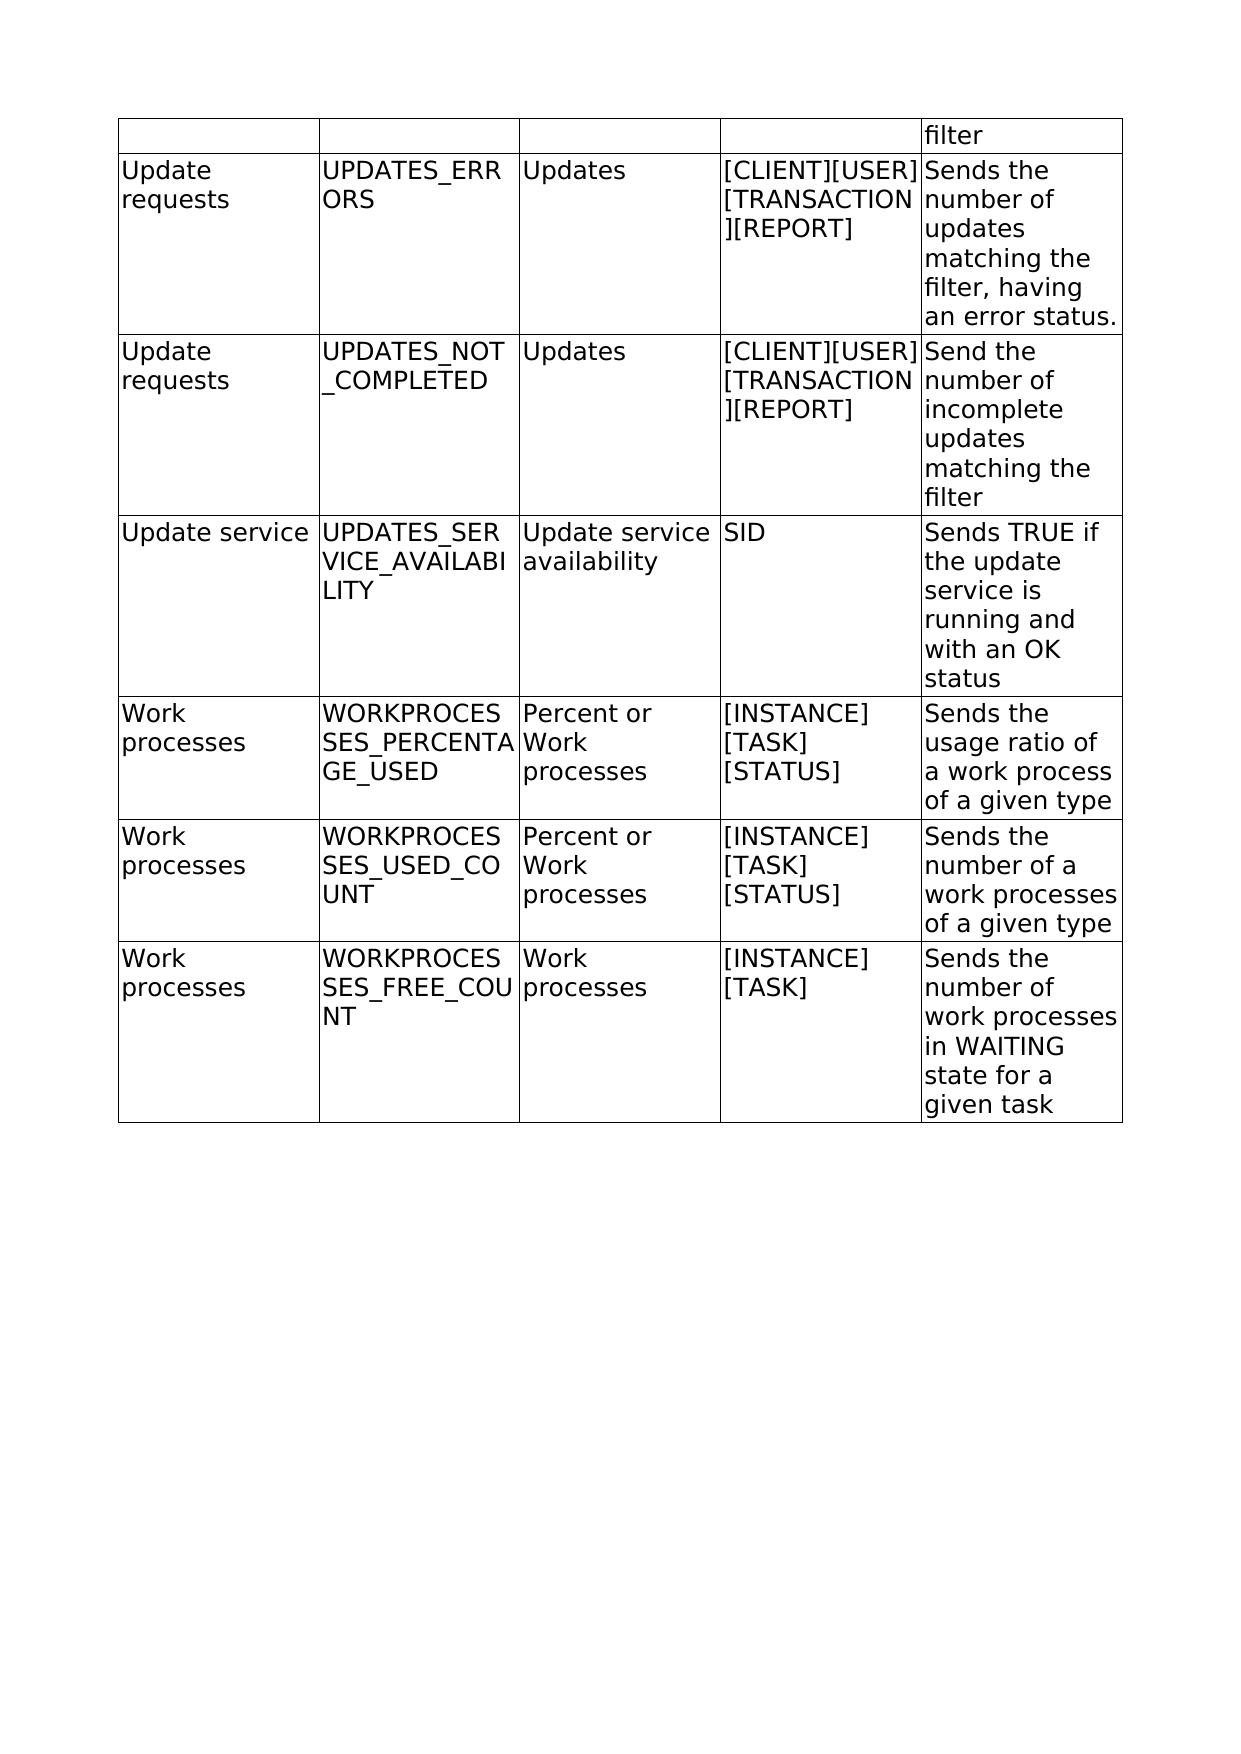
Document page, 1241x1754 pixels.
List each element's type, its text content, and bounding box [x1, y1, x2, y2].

table_cell [CLIENT][USER][TRANSACTION][REPORT] [721, 154, 921, 334]
table_cell filter [922, 119, 1122, 153]
table_cell [320, 119, 519, 153]
table_cell Sends the number of work processes in WAITING state for a given task [922, 942, 1122, 1122]
table_cell WORKPROCESSES_PERCENTAGE_USED [320, 697, 519, 819]
table_cell UPDATES_SERVICE_AVAILABILITY [320, 516, 519, 696]
table_cell SID [721, 516, 921, 696]
table_cell WORKPROCESSES_FREE_COUNT [320, 942, 519, 1122]
table_cell Update service [119, 516, 319, 696]
table_cell [INSTANCE][TASK][STATUS] [721, 697, 921, 819]
table_cell Work processes [119, 942, 319, 1122]
table_cell [INSTANCE][TASK] [721, 942, 921, 1122]
table_cell [520, 119, 720, 153]
table_cell Update requests [119, 154, 319, 334]
table_cell Send the number of incomplete updates matching the filter [922, 335, 1122, 515]
table_cell Percent or Work processes [520, 697, 720, 819]
table_cell Update service availability [520, 516, 720, 696]
table_cell Sends TRUE if the update service is running and with an OK status [922, 516, 1122, 696]
table_cell Updates [520, 154, 720, 334]
table_cell UPDATES_ERRORS [320, 154, 519, 334]
table_cell WORKPROCESSES_USED_COUNT [320, 820, 519, 941]
table_cell [CLIENT][USER][TRANSACTION][REPORT] [721, 335, 921, 515]
table_cell [721, 119, 921, 153]
table_cell Sends the usage ratio of a work process of a given type [922, 697, 1122, 819]
table_cell Work processes [520, 942, 720, 1122]
table_cell Work processes [119, 697, 319, 819]
table_cell Percent or Work processes [520, 820, 720, 941]
table_cell Update requests [119, 335, 319, 515]
table_cell [119, 119, 319, 153]
table_cell Work processes [119, 820, 319, 941]
table_cell Sends the number of updates matching the filter, having an error status. [922, 154, 1122, 334]
table_cell Sends the number of a work processes of a given type [922, 820, 1122, 941]
table_cell [INSTANCE][TASK][STATUS] [721, 820, 921, 941]
table_cell UPDATES_NOT_COMPLETED [320, 335, 519, 515]
table_cell Updates [520, 335, 720, 515]
